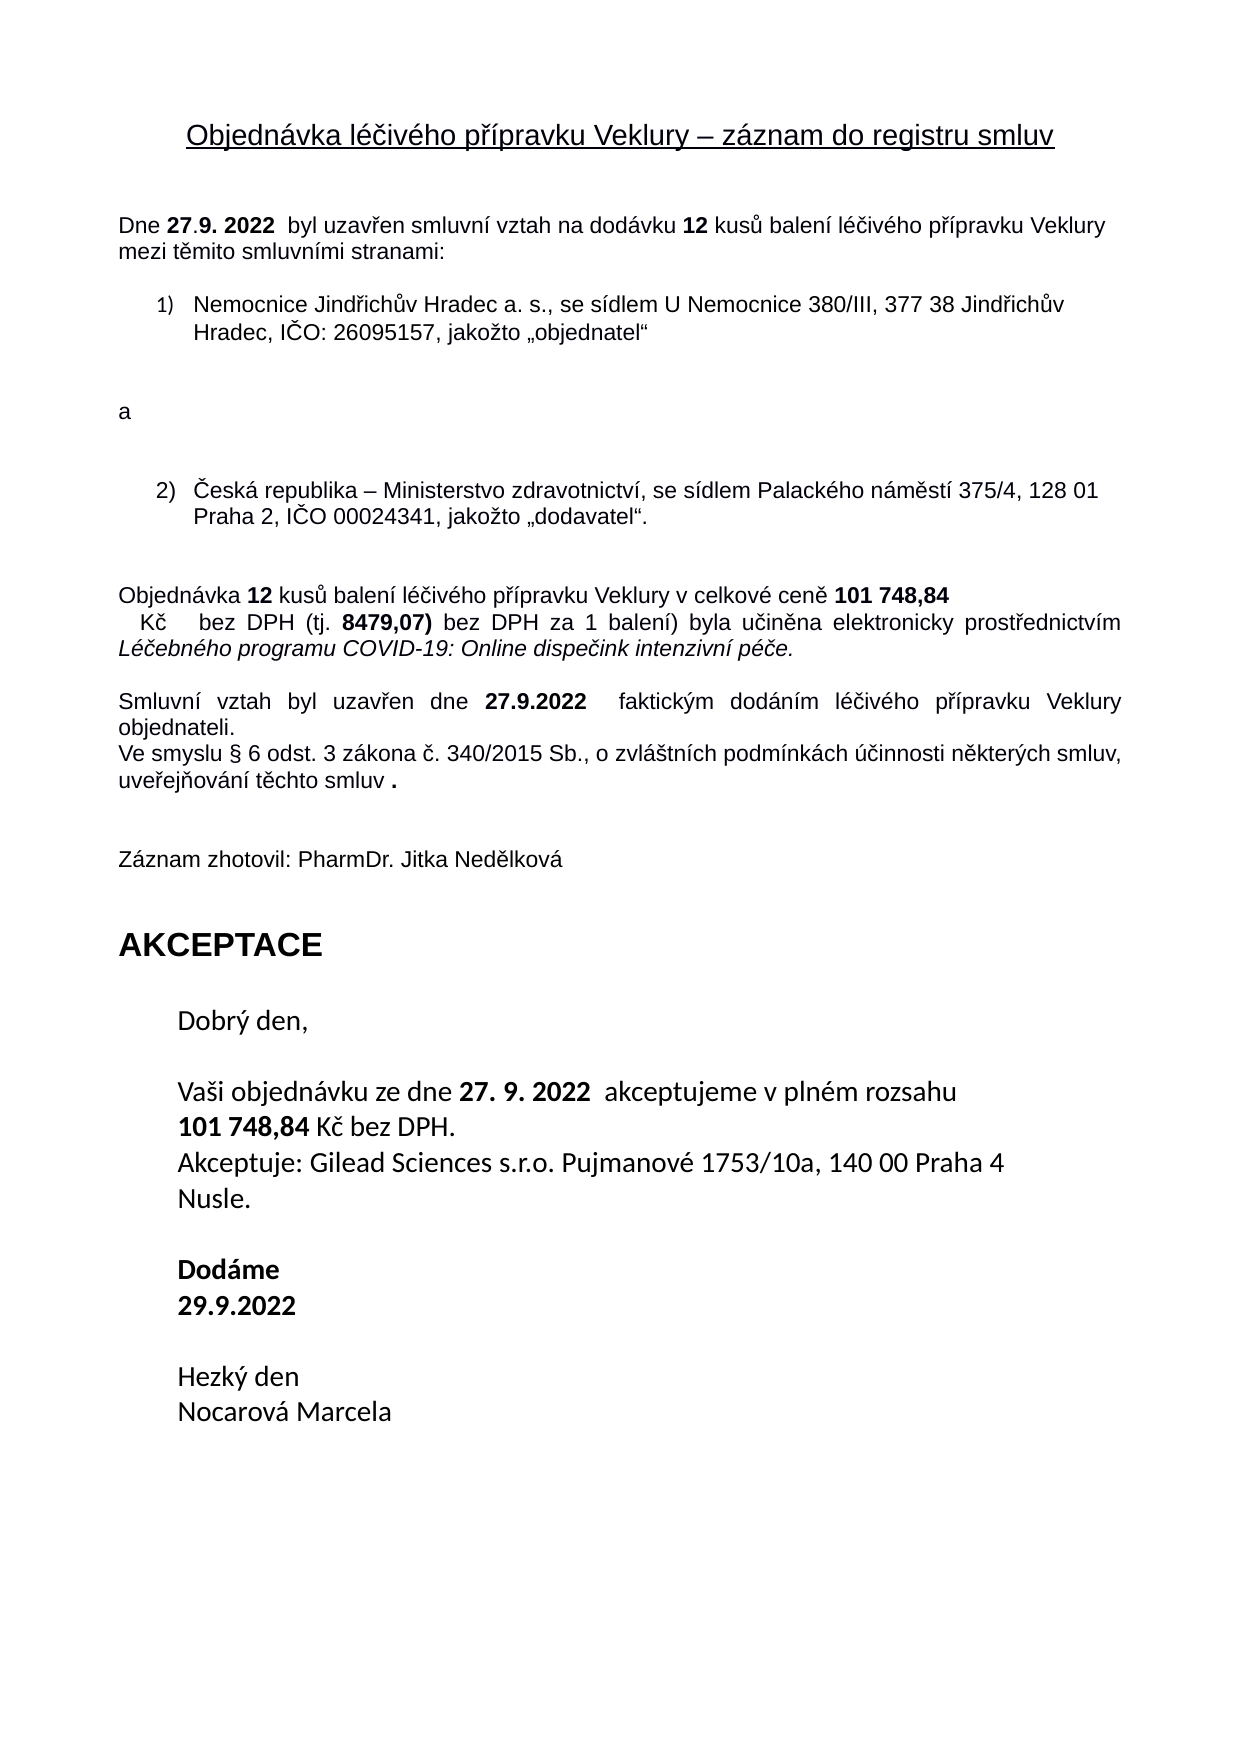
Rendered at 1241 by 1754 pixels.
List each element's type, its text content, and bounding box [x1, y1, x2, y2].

list Nemocnice Jindřichův Hradec a. s., se sídlem U Nemocnice 380/III, 377 38 Jindřichův Hradec, IČO: 26095157, jakožto „objednatel“ [156, 291, 1122, 345]
list Česká republika – Ministerstvo zdravotnictví, se sídlem Palackého náměstí 375/4, 128 01 Praha 2, IČO 00024341, jakožto „dodavatel“. [156, 477, 1122, 529]
text Objednávka 12 kusů balení léčivého přípravku Veklury v celkové ceně 101 748,84 [118, 582, 1122, 608]
text Kč bez DPH (tj. 8479,07) bez DPH za 1 balení) byla učiněna elektronicky prostřednictvím Léčebného programu COVID-19: Online dispečink intenzivní péče. [118, 608, 1122, 661]
text AKCEPTACE [118, 925, 1122, 963]
text Nocarová Marcela [177, 1393, 1063, 1429]
text Dne 27.9. 2022 byl uzavřen smluvní vztah na dodávku 12 kusů balení léčivého přípravku Veklury mezi těmito smluvními stranami: [118, 212, 1122, 264]
text a [118, 398, 1122, 424]
text Dobrý den, Vaši objednávku ze dne 27. 9. 2022 akceptujeme v plném rozsahu [177, 1002, 1063, 1108]
text 101 748,84 Kč bez DPH. Akceptuje: Gilead Sciences s.r.o. Pujmanové 1753/10a, 140 00 Praha 4 Nusle. Dodáme [177, 1108, 1063, 1287]
text Ve smyslu § 6 odst. 3 zákona č. 340/2015 Sb., o zvláštních podmínkách účinnosti některých smluv, uveřejňování těchto smluv . [118, 740, 1122, 793]
text 29.9.2022 Hezký den [177, 1287, 1063, 1393]
text Záznam zhotovil: PharmDr. Jitka Nedělková [118, 846, 1122, 872]
text Smluvní vztah byl uzavřen dne 27.9.2022 faktickým dodáním léčivého přípravku Veklury objednateli. [118, 688, 1122, 740]
text Objednávka léčivého přípravku Veklury – záznam do registru smluv [118, 118, 1122, 152]
